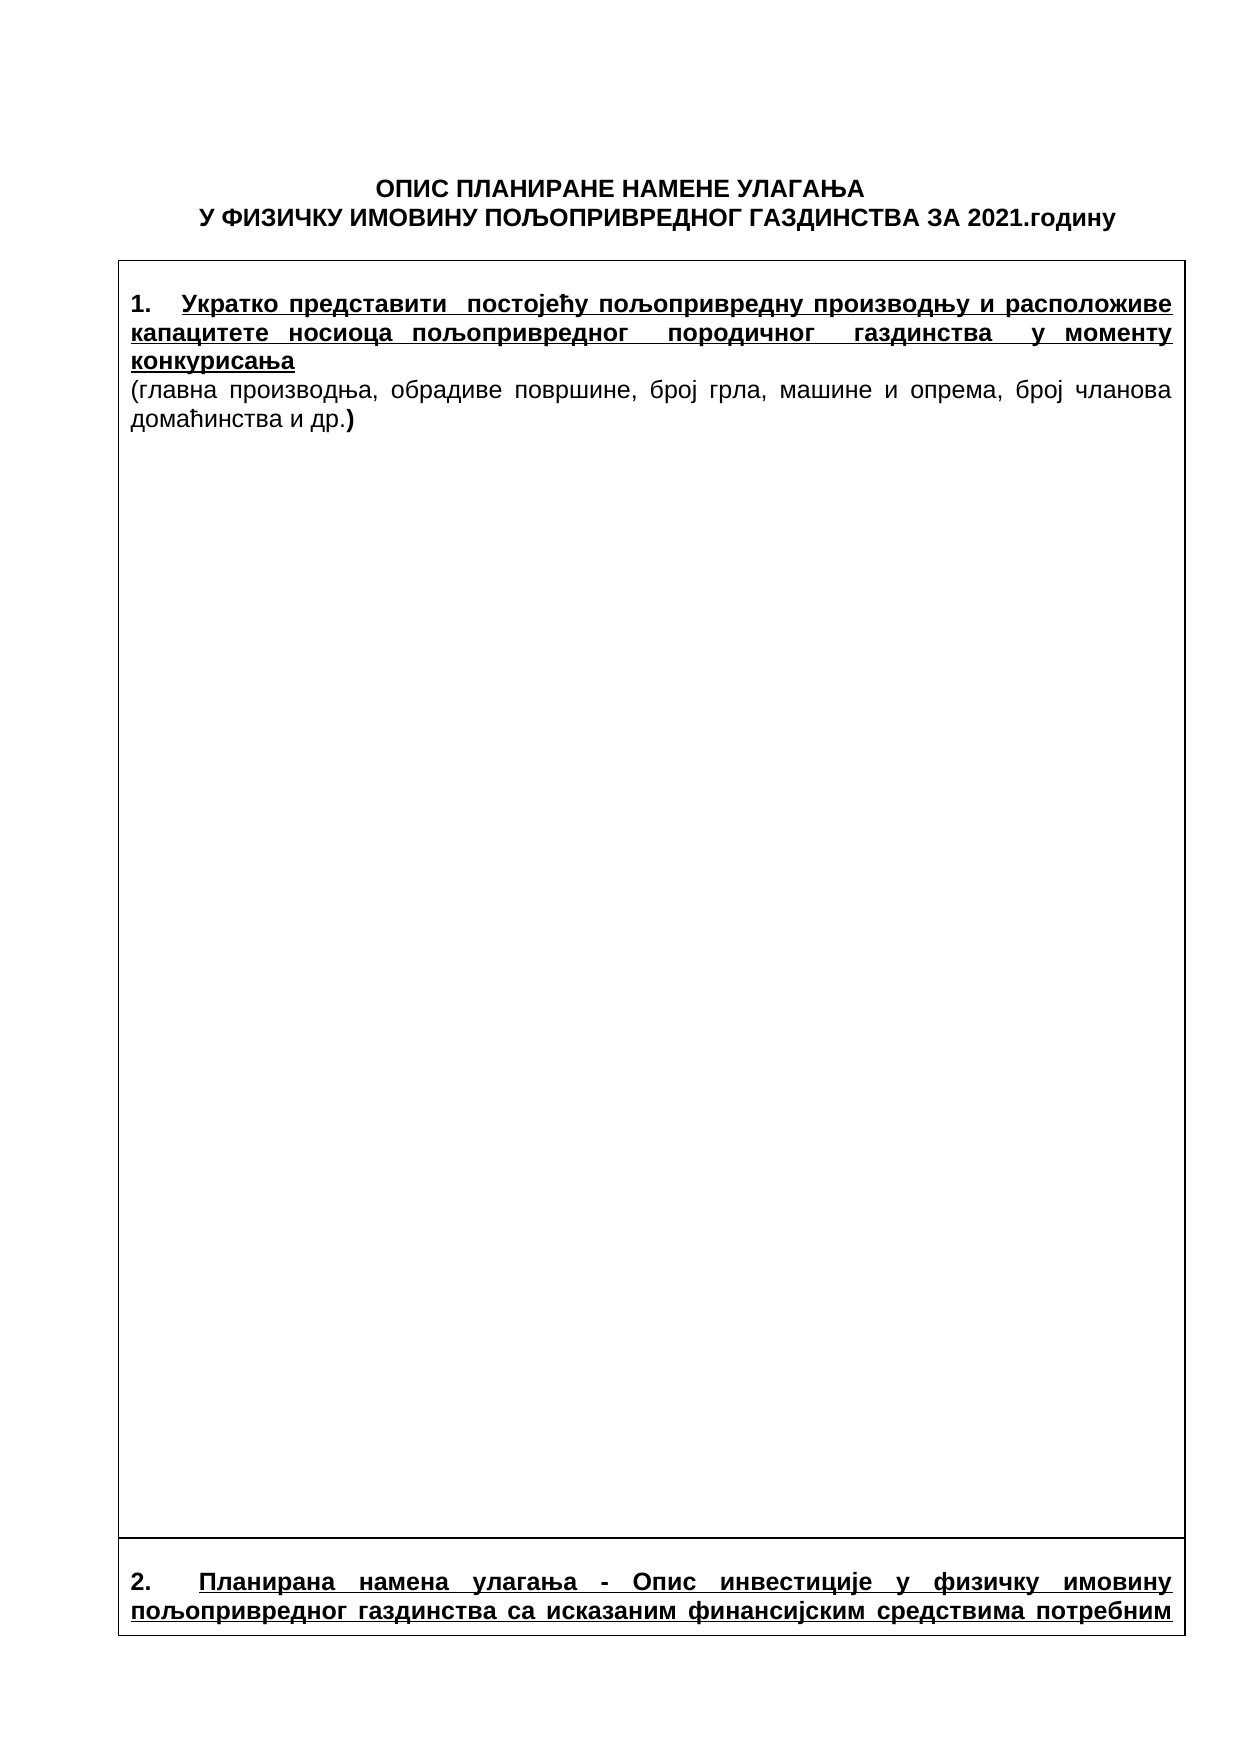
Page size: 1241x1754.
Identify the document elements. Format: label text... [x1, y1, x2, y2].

list У ФИЗИЧКУ ИМОВИНУ ПОЉОПРИВРЕДНОГ ГАЗДИНСТВА ЗА 2021.годину [156, 203, 1122, 232]
table_header 1. Укратко представити постојећу пољопривредну производњу и расположиве капацитете носиоца пољопривредног породичног газдинства у моменту конкурисања (главна производња, обрадиве површине, број грла, машине и опрема, број чланова домаћинства и др.) [119, 261, 1184, 1537]
text ОПИС ПЛАНИРАНЕ НАМЕНЕ УЛАГАЊА [118, 174, 1122, 203]
table_cell 2. Планирана намена улагања - Опис инвестиције у физичку имовину пољопривредног газдинства са исказаним финансијским средствима потребним [119, 1539, 1184, 1635]
